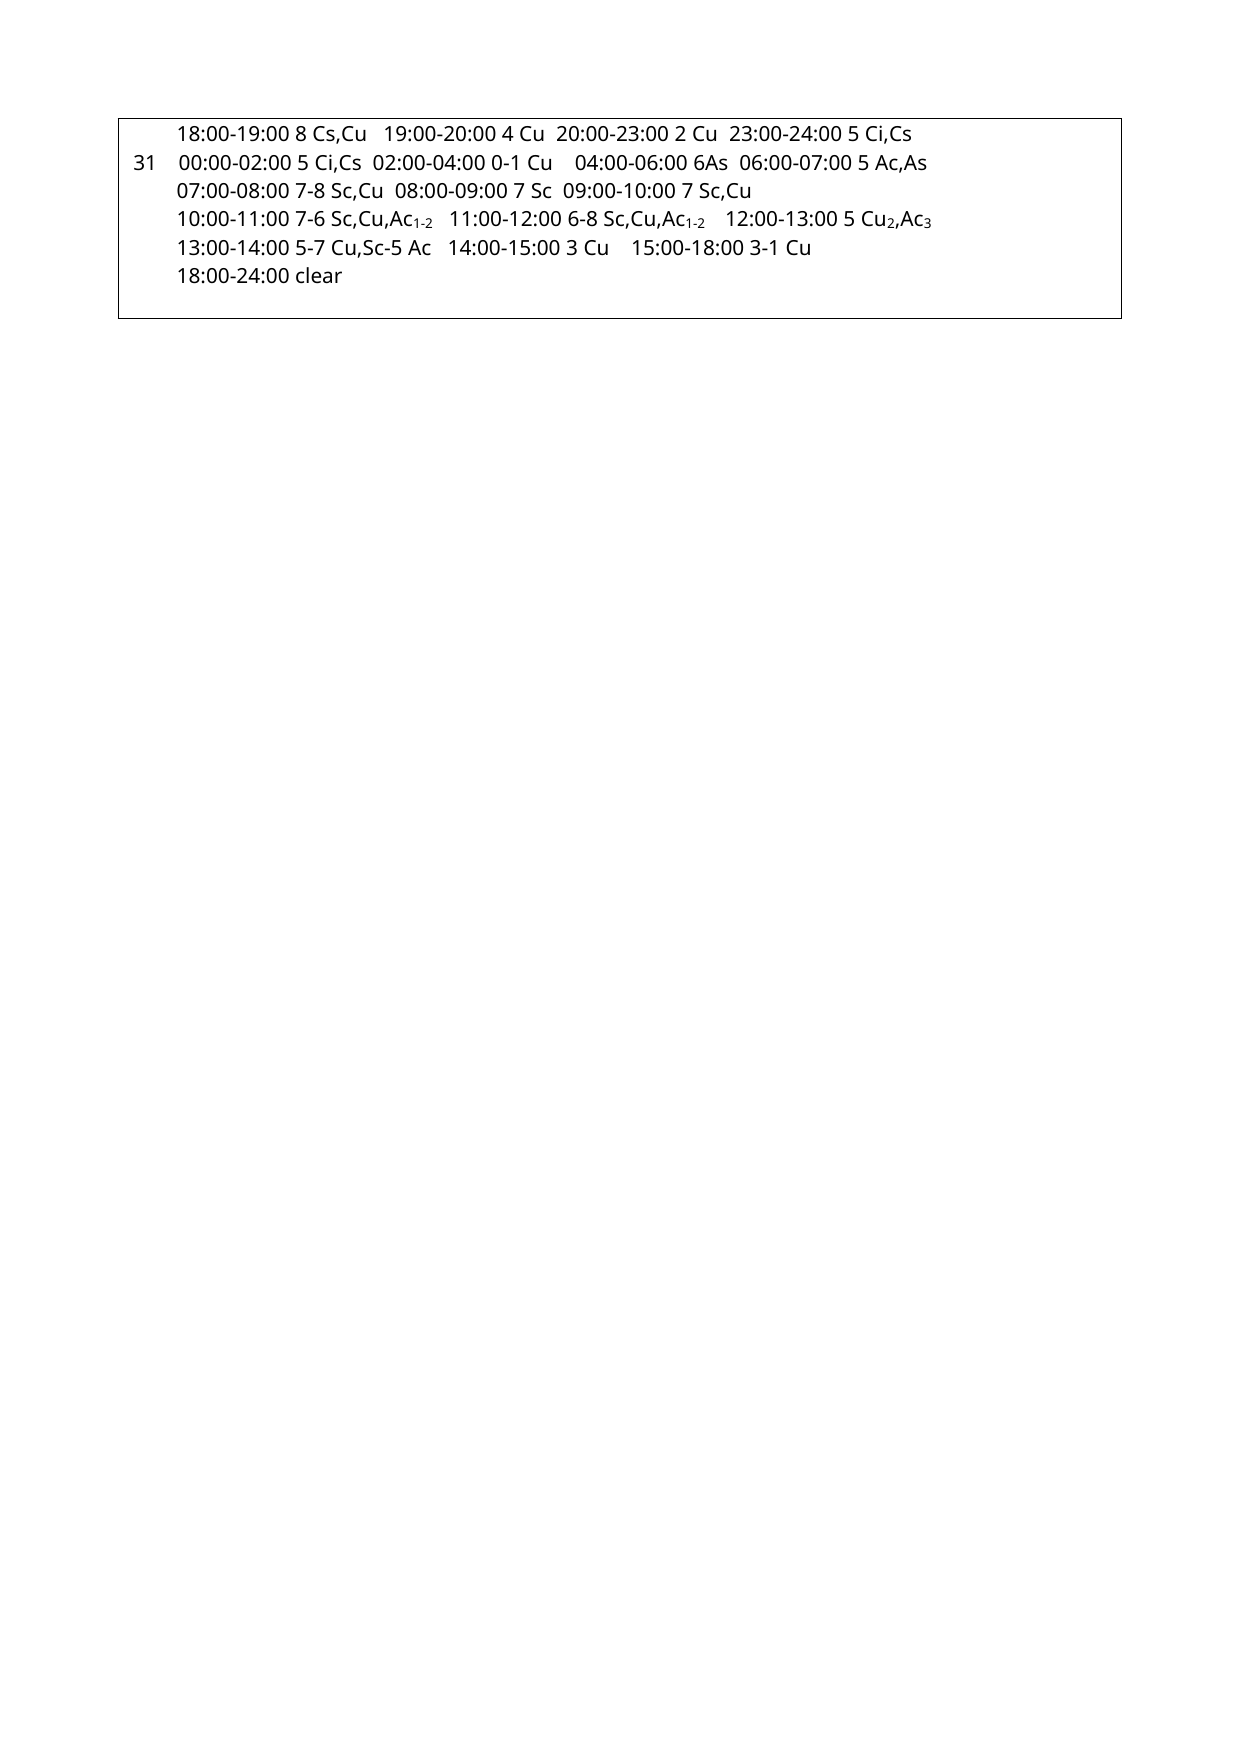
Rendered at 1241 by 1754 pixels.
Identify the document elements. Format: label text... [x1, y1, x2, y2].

table_cell 18:00-19:00 8 Cs,Cu 19:00-20:00 4 Cu 20:00-23:00 2 Cu 23:00-24:00 5 Ci,Cs 31 00:00-02:00 5 Ci,Cs 02:00-04:00 0-1 Cu 04:00-06:00 6As 06:00-07:00 5 Ac,As 07:00-08:00 7-8 Sc,Cu 08:00-09:00 7 Sc 09:00-10:00 7 Sc,Cu 10:00-11:00 7-6 Sc,Cu,Ac1-2 11:00-12:00 6-8 Sc,Cu,Ac1-2 12:00-13:00 5 Cu2,Ac3 13:00-14:00 5-7 Cu,Sc-5 Ac 14:00-15:00 3 Cu 15:00-18:00 3-1 Cu 18:00-24:00 clear [119, 119, 1121, 318]
